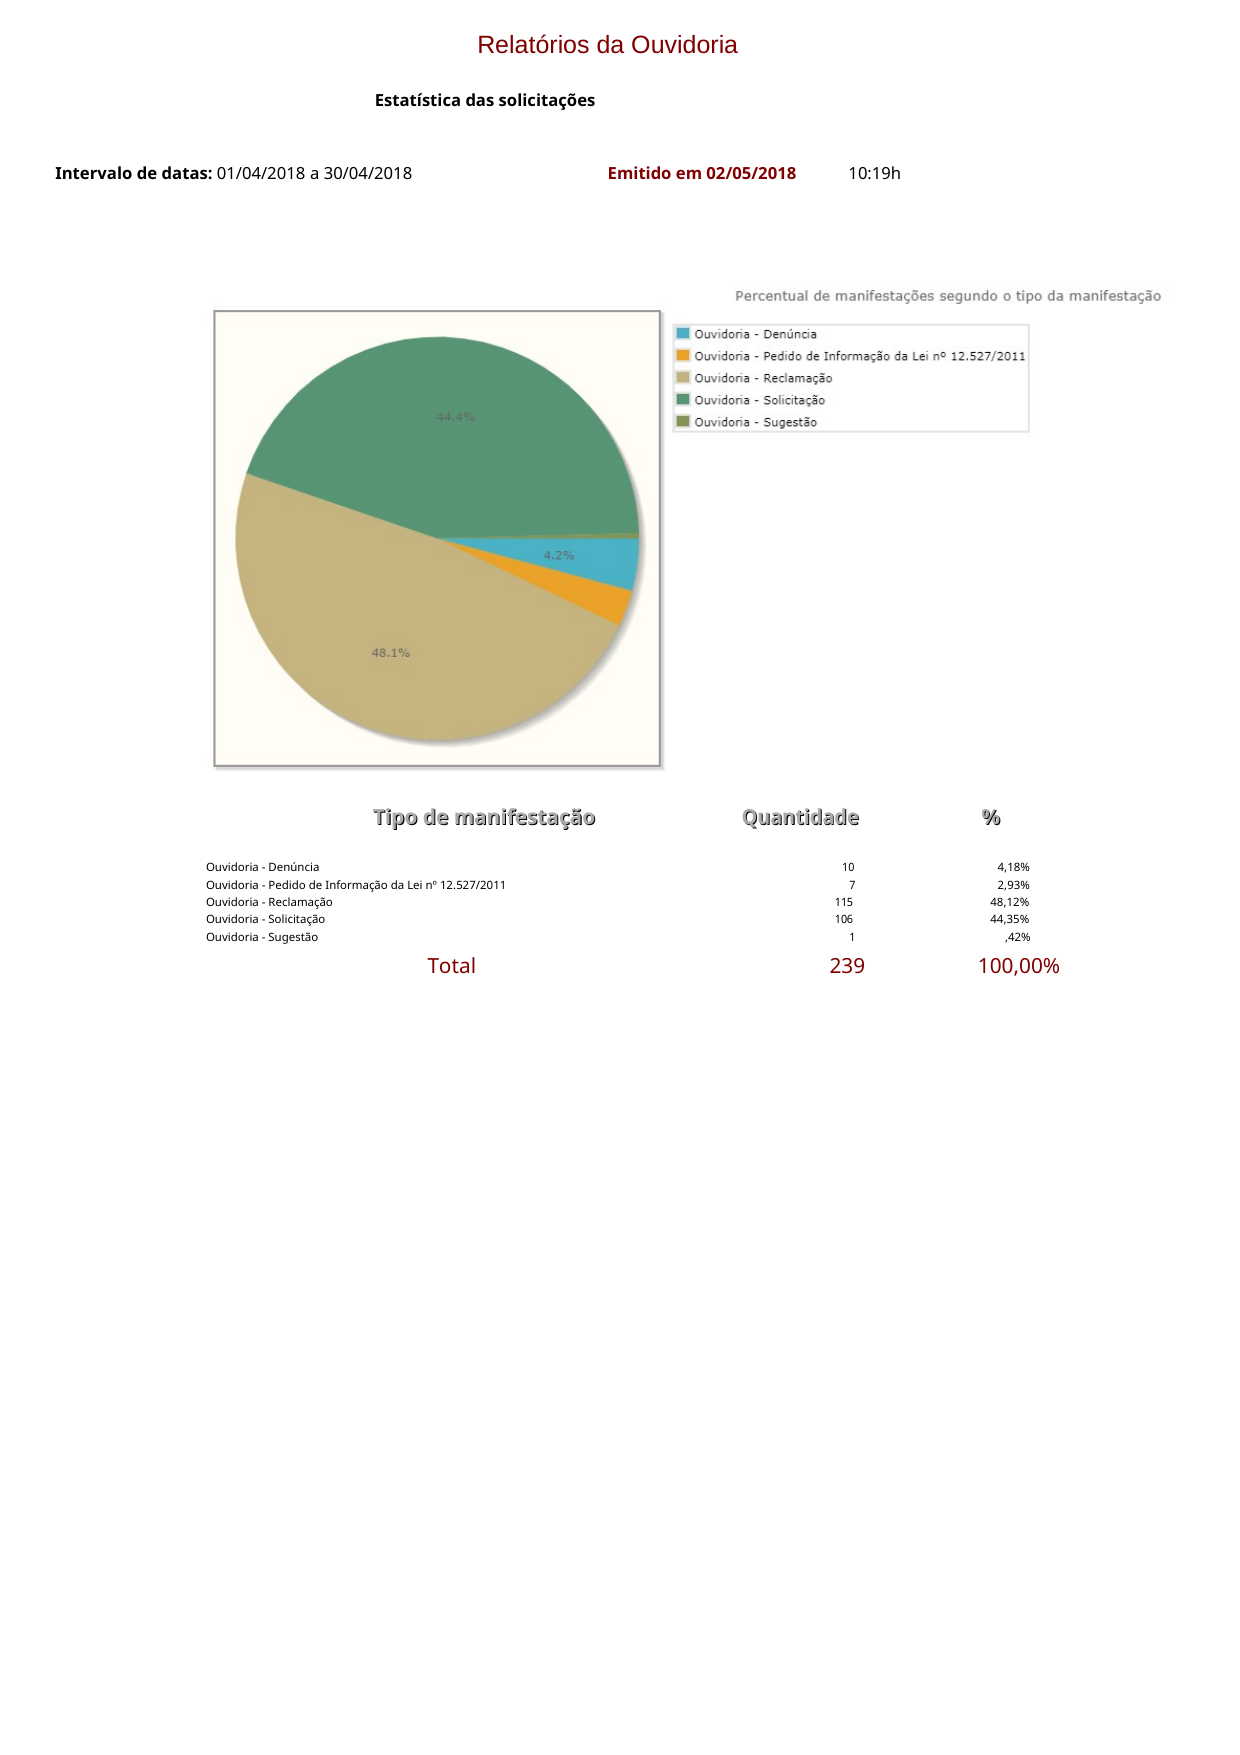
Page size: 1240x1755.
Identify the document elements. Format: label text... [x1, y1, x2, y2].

picture [204, 287, 1186, 790]
subtitle Relatórios da Ouvidoria [55, 30, 1196, 59]
text Ouvidoria - Reclamação 115 48,12% [206, 894, 1196, 910]
text Ouvidoria - Sugestão 1 ,42% [206, 929, 1196, 944]
text Ouvidoria - Denúncia 10 4,18% [206, 859, 1196, 875]
text Tipo de manifestação Quantidade % [373, 802, 1196, 830]
text Ouvidoria - Pedido de Informação da Lei nº 12.527/2011 7 2,93% [206, 877, 1196, 892]
subtitle Estatística das solicitações [55, 88, 1196, 111]
text Total 239 100,00% [427, 951, 1196, 979]
subtitle Intervalo de datas: 01/04/2018 a 30/04/2018 Emitido em 02/05/2018 10:19h [55, 162, 1196, 184]
text Ouvidoria - Solicitação 106 44,35% [206, 911, 1196, 927]
